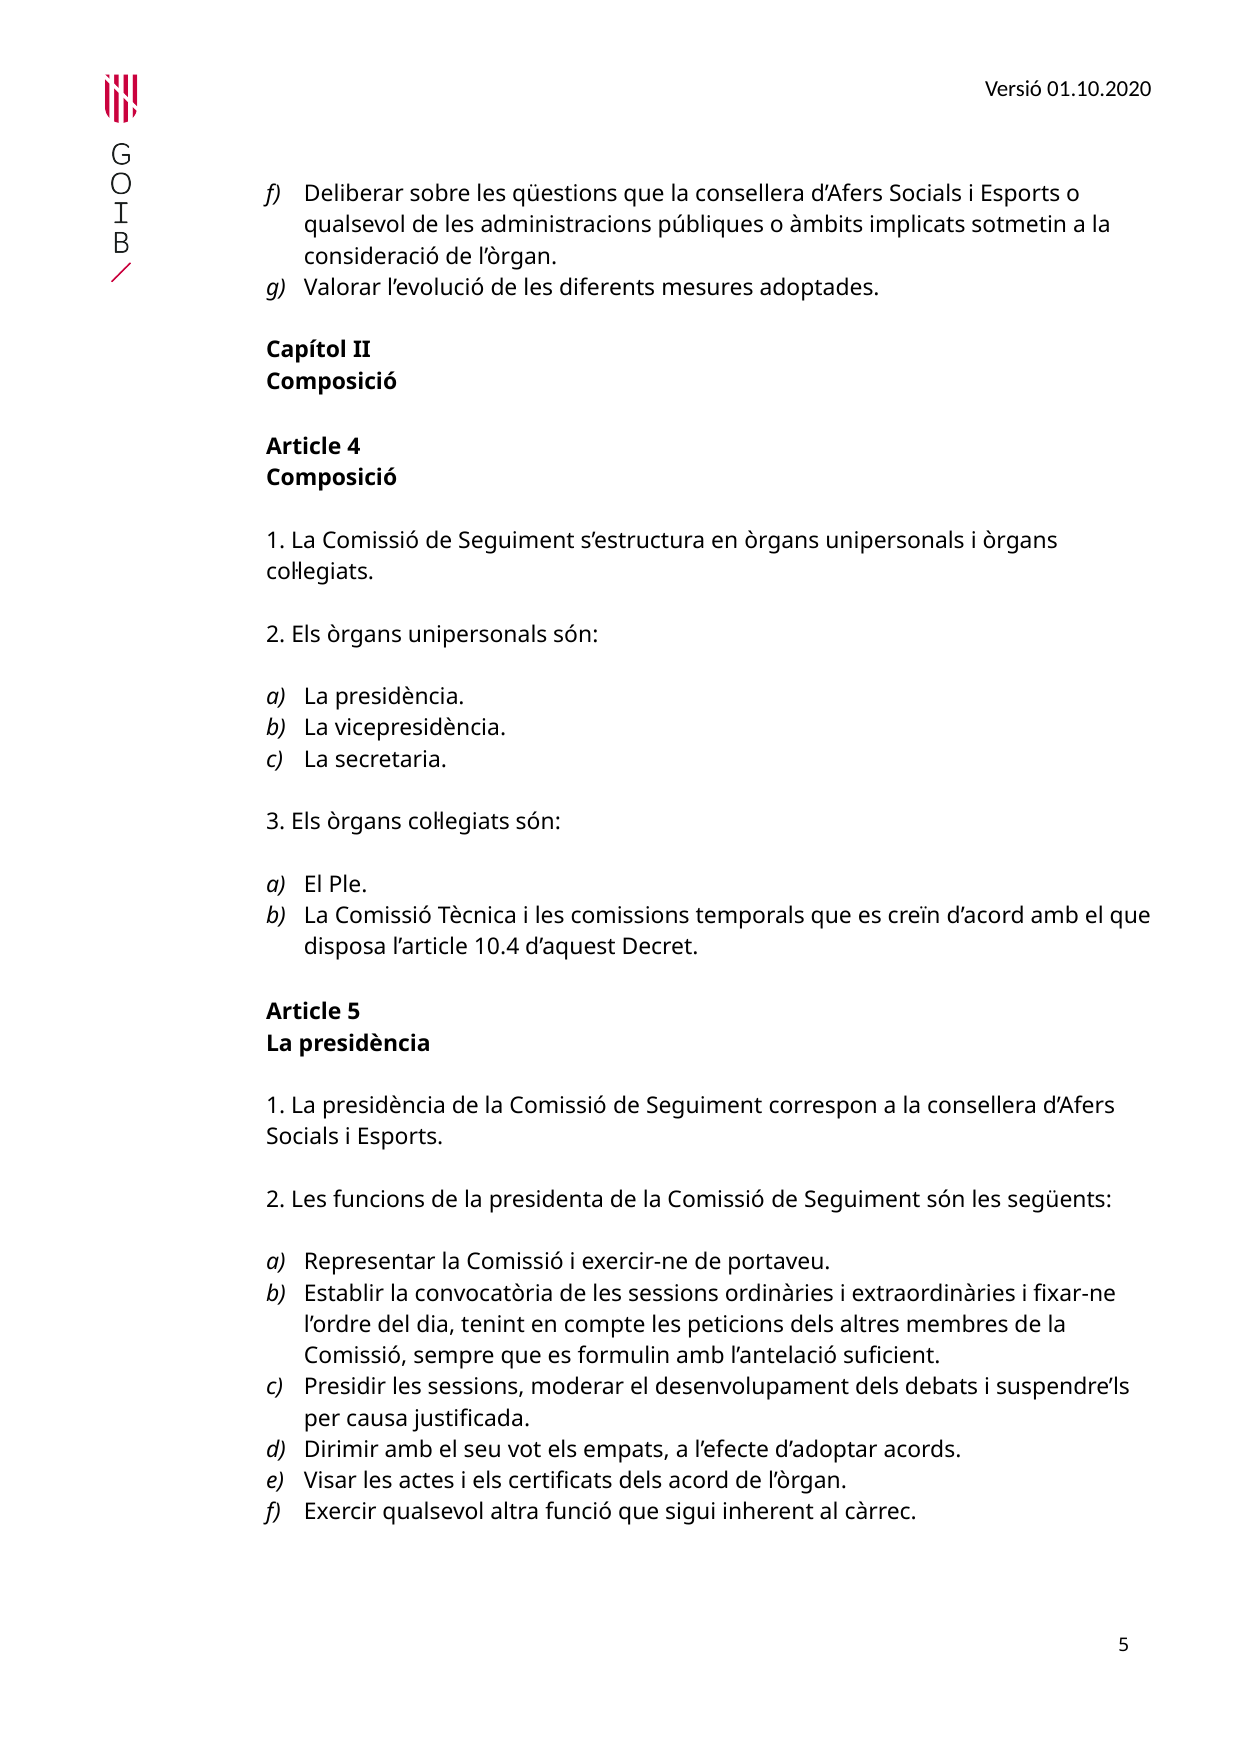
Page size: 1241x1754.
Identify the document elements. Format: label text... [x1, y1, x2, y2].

list La presidència. [266, 680, 1152, 711]
text 2. Els òrgans unipersonals són: [266, 617, 1152, 649]
list Exercir qualsevol altra funció que sigui inherent al càrrec. [266, 1495, 1152, 1527]
list Establir la convocatòria de les sessions ordinàries i extraordinàries i fixar-ne l’ordre del dia, tenint en compte les peticions dels altres membres de la Comissió, sempre que es formulin amb l’antelació suficient. [266, 1277, 1152, 1370]
text 1. La Comissió de Seguiment s’estructura en òrgans unipersonals i òrgans col·legiats. [266, 524, 1152, 586]
text La presidència [266, 1027, 1152, 1058]
list Deliberar sobre les qüestions que la consellera d’Afers Socials i Esports o qualsevol de les administracions públiques o àmbits implicats sotmetin a la consideració de l’òrgan. [266, 177, 1152, 271]
list El Ple. [266, 867, 1152, 899]
list La vicepresidència. [266, 711, 1152, 742]
list Presidir les sessions, moderar el desenvolupament dels debats i suspendre’ls per causa justificada. [266, 1370, 1152, 1433]
text Article 5 [266, 995, 1152, 1027]
text Composició [266, 365, 1152, 396]
text 1. La presidència de la Comissió de Seguiment correspon a la consellera d’Afers Socials i Esports. [266, 1089, 1152, 1152]
list Visar les actes i els certificats dels acord de l’òrgan. [266, 1464, 1152, 1495]
text Composició [266, 461, 1152, 492]
list La secretaria. [266, 742, 1152, 774]
list La Comissió Tècnica i les comissions temporals que es creïn d’acord amb el que disposa l’article 10.4 d’aquest Decret. [266, 899, 1152, 961]
text 3. Els òrgans col·legiats són: [266, 805, 1152, 836]
text Capítol II [266, 333, 1152, 365]
list Valorar l’evolució de les diferents mesures adoptades. [266, 271, 1152, 302]
text 2. Les funcions de la presidenta de la Comissió de Seguiment són les següents: [266, 1183, 1152, 1214]
text Article 4 [266, 430, 1152, 461]
list Representar la Comissió i exercir-ne de portaveu. [266, 1245, 1152, 1277]
picture [76, 51, 166, 313]
list Dirimir amb el seu vot els empats, a l’efecte d’adoptar acords. [266, 1433, 1152, 1464]
